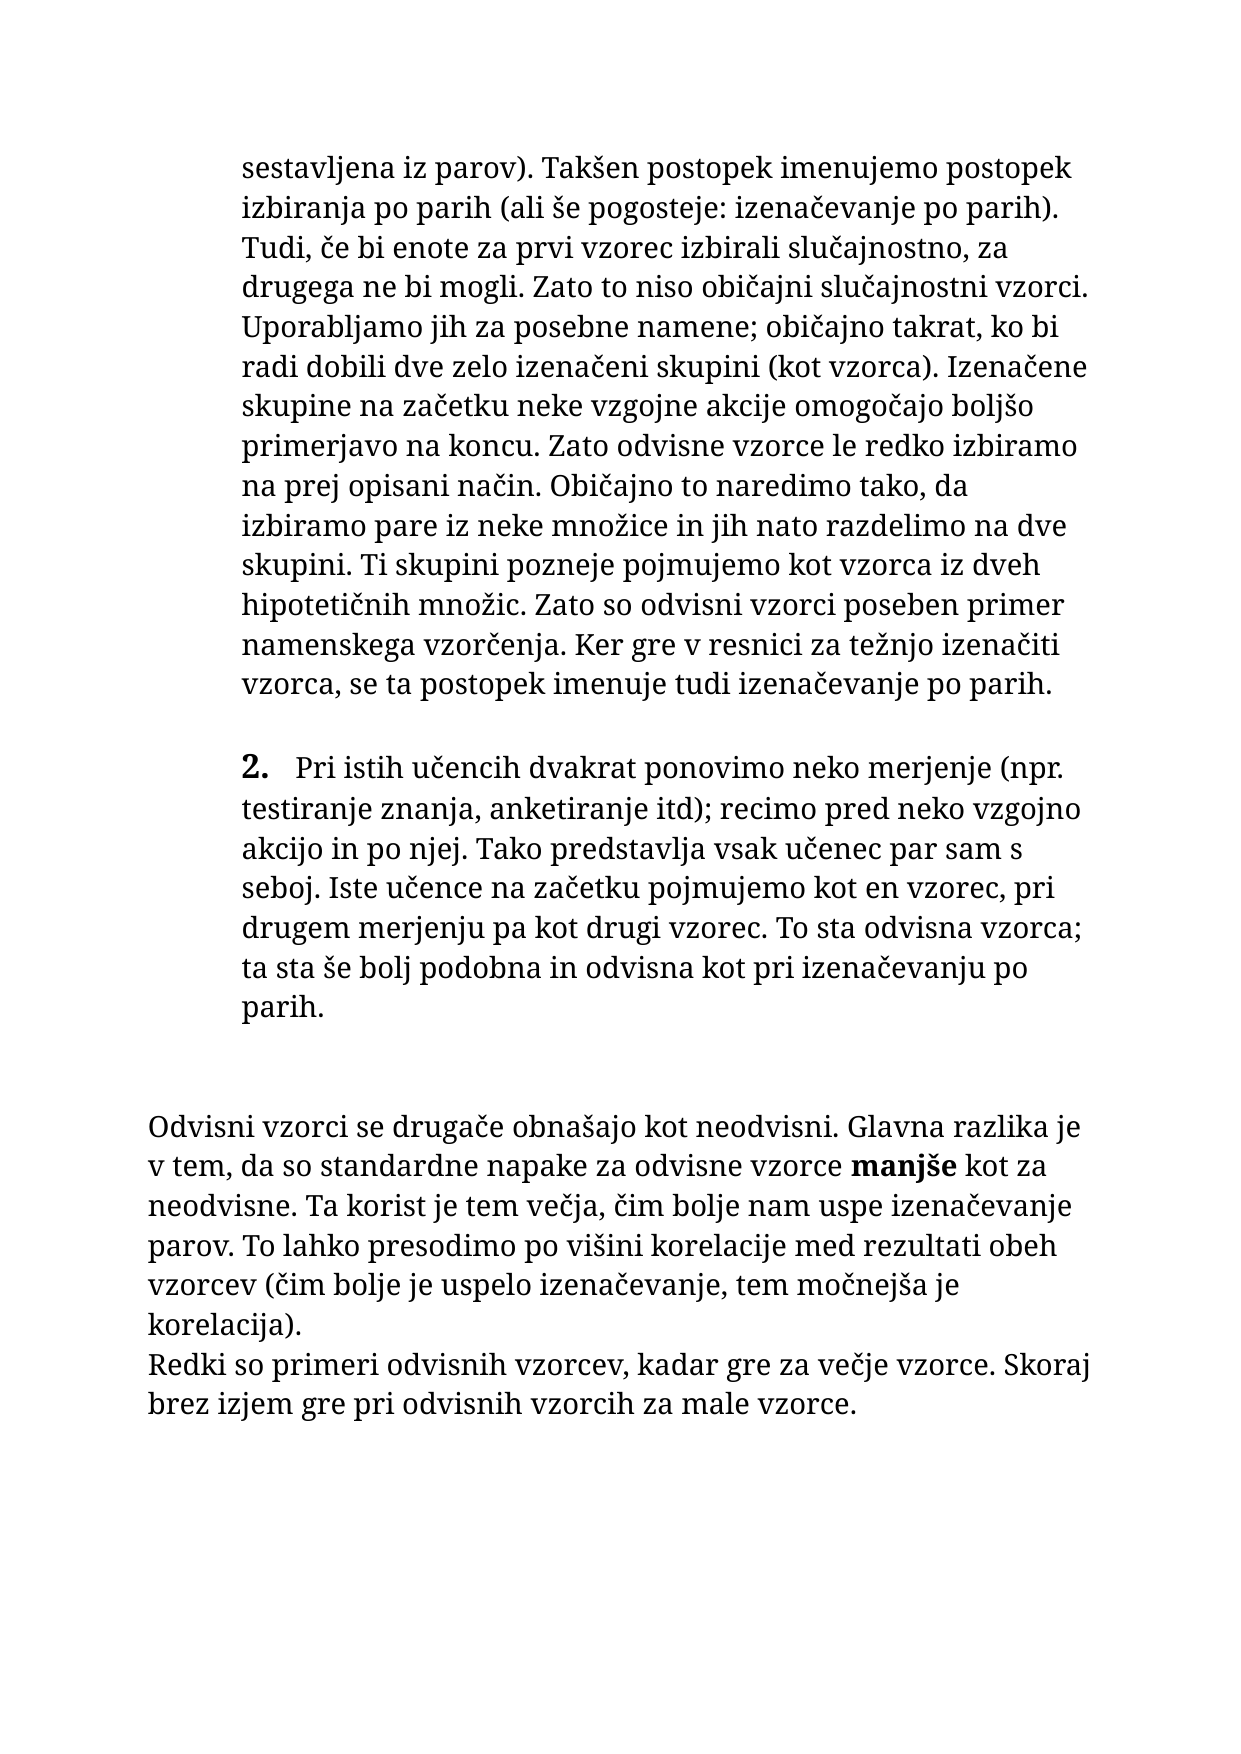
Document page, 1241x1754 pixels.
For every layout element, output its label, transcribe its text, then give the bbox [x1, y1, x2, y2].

text Odvisni vzorci se drugače obnašajo kot neodvisni. Glavna razlika je v tem, da so standardne napake za odvisne vzorce manjše kot za neodvisne. Ta korist je tem večja, čim bolje nam uspe izenačevanje parov. To lahko presodimo po višini korelacije med rezultati obeh vzorcev (čim bolje je uspelo izenačevanje, tem močnejša je korelacija). [148, 1106, 1093, 1344]
text Redki so primeri odvisnih vzorcev, kadar gre za večje vzorce. Skoraj brez izjem gre pri odvisnih vzorcih za male vzorce. [148, 1344, 1093, 1423]
list sestavljena iz parov). Takšen postopek imenujemo postopek izbiranja po parih (ali še pogosteje: izenačevanje po parih). Tudi, če bi enote za prvi vzorec izbirali slučajnostno, za drugega ne bi mogli. Zato to niso običajni slučajnostni vzorci. Uporabljamo jih za posebne namene; običajno takrat, ko bi radi dobili dve zelo izenačeni skupini (kot vzorca). Izenačene skupine na začetku neke vzgojne akcije omogočajo boljšo primerjavo na koncu. Zato odvisne vzorce le redko izbiramo na prej opisani način. Običajno to naredimo tako, da izbiramo pare iz neke množice in jih nato razdelimo na dve skupini. Ti skupini pozneje pojmujemo kot vzorca iz dveh hipotetičnih množic. Zato so odvisni vzorci poseben primer namenskega vzorčenja. Ker gre v resnici za težnjo izenačiti vzorca, se ta postopek imenuje tudi izenačevanje po parih. [241, 148, 1093, 703]
list Pri istih učencih dvakrat ponovimo neko merjenje (npr. testiranje znanja, anketiranje itd); recimo pred neko vzgojno akcijo in po njej. Tako predstavlja vsak učenec par sam s seboj. Iste učence na začetku pojmujemo kot en vzorec, pri drugem merjenju pa kot drugi vzorec. To sta odvisna vzorca; ta sta še bolj podobna in odvisna kot pri izenačevanju po parih. [241, 743, 1093, 1026]
